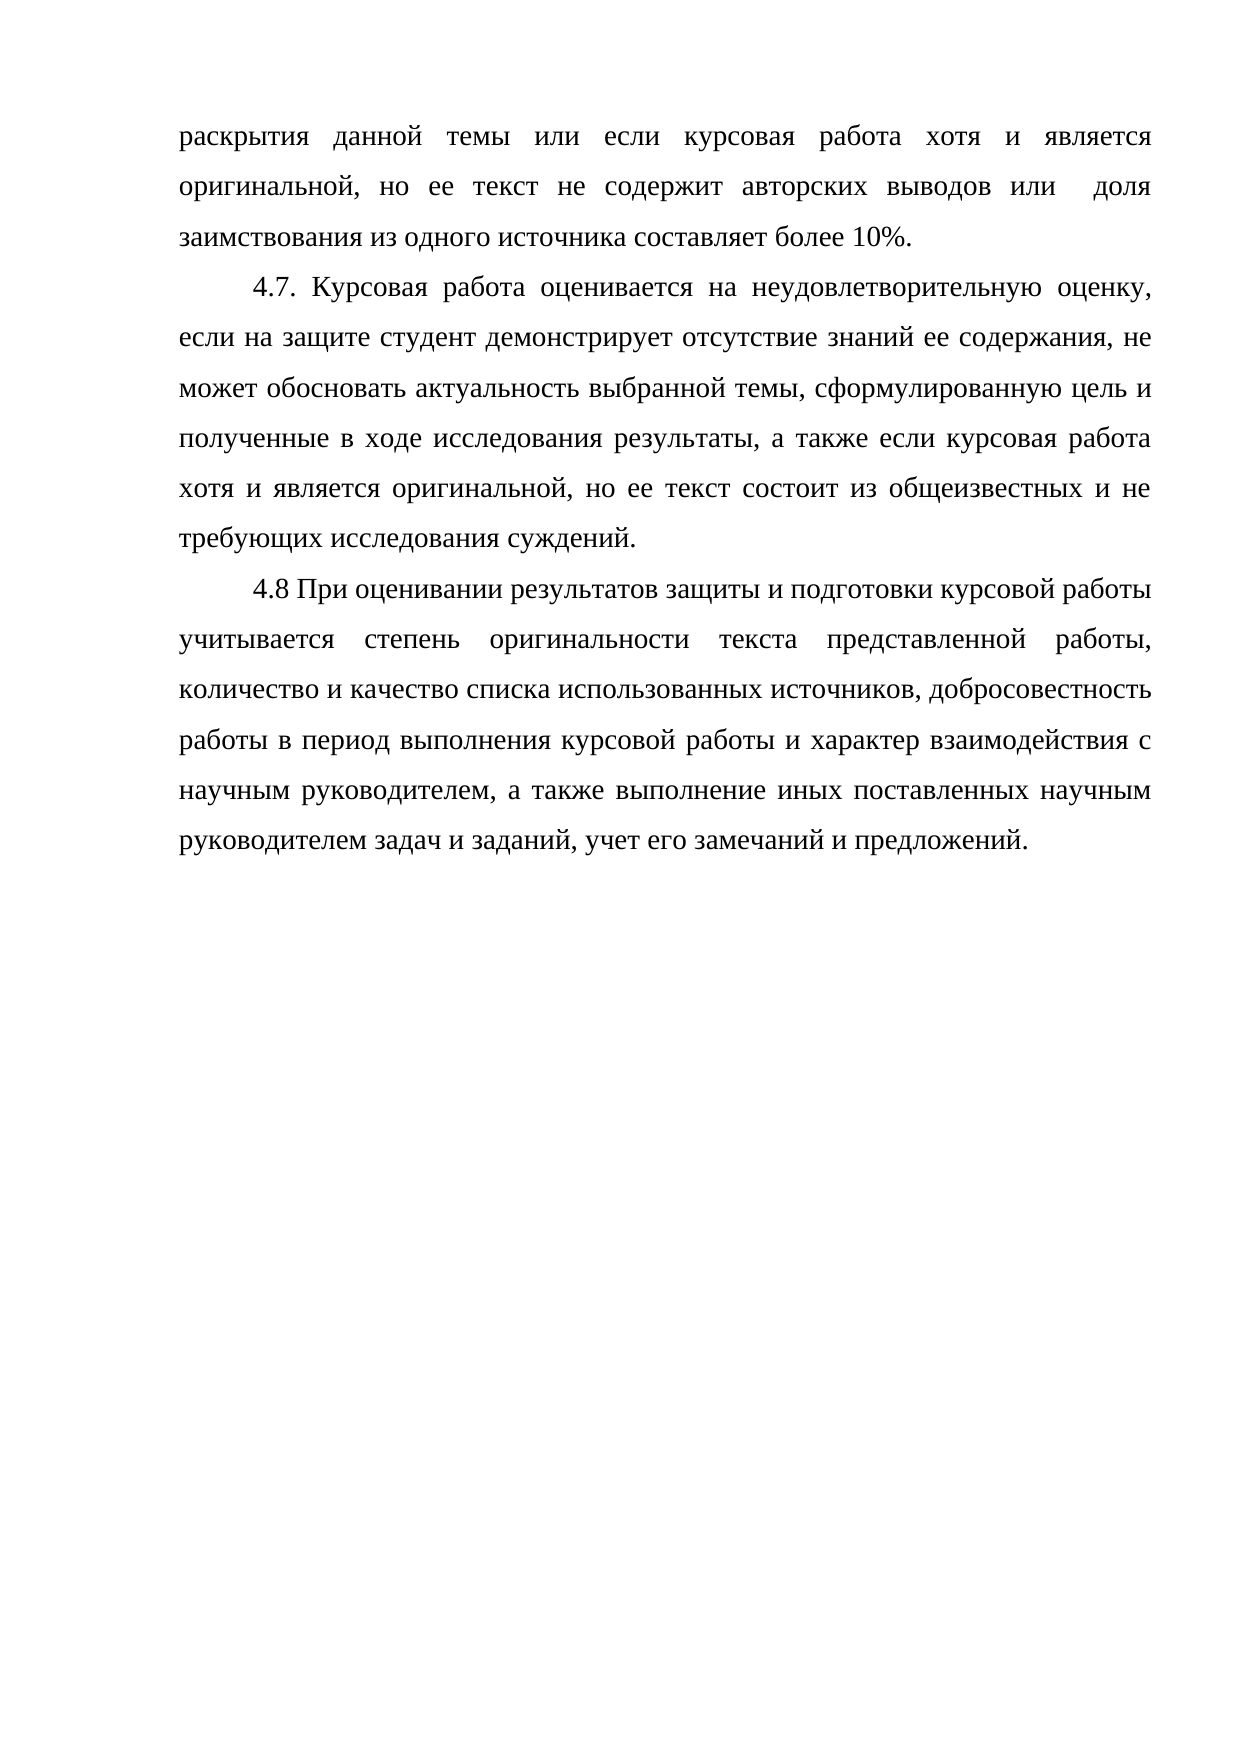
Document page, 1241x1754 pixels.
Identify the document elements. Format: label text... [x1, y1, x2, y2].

text 4.8 При оценивании результатов защиты и подготовки курсовой работы учитывается степень оригинальности текста представленной работы, количество и качество списка использованных источников, добросовестность работы в период выполнения курсовой работы и характер взаимодействия с научным руководителем, а также выполнение иных поставленных научным руководителем задач и заданий, учет его замечаний и предложений. [179, 571, 1152, 856]
text раскрытия данной темы или если курсовая работа хотя и является оригинальной, но ее текст не содержит авторских выводов или доля заимствования из одного источника составляет более 10%. [179, 118, 1152, 252]
text 4.7. Курсовая работа оценивается на неудовлетворительную оценку, если на защите студент демонстрирует отсутствие знаний ее содержания, не может обосновать актуальность выбранной темы, сформулированную цель и полученные в ходе исследования результаты, а также если курсовая работа хотя и является оригинальной, но ее текст состоит из общеизвестных и не требующих исследования суждений. [179, 269, 1152, 554]
